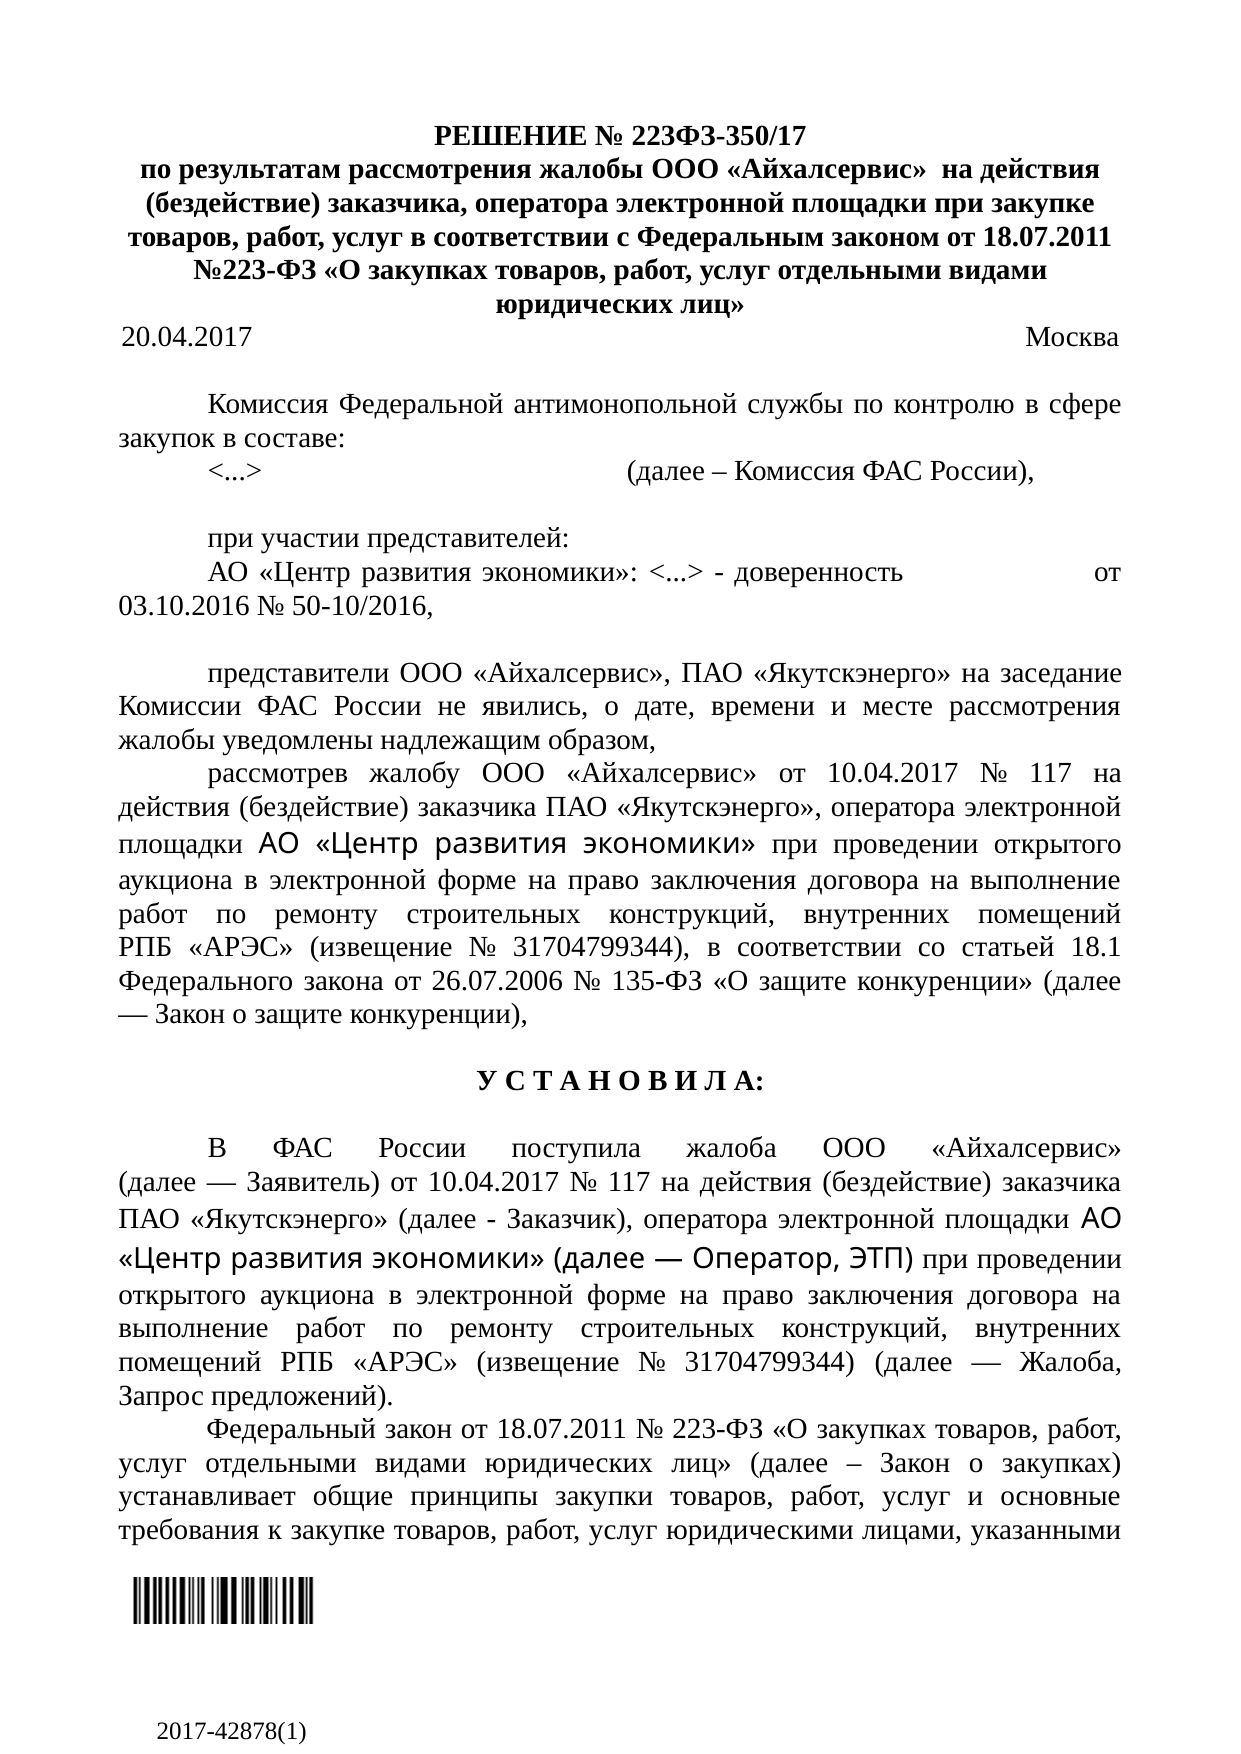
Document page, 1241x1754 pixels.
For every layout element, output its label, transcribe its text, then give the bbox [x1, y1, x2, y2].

text В ФАС России поступила жалоба ООО «Айхалсервис» (далее — Заявитель) от 10.04.2017 № 117 на действия (бездействие) заказчика ПАО «Якутскэнерго» (далее - Заказчик), оператора электронной площадки АО «Центр развития экономики» (далее — Оператор, ЭТП) при проведении открытого аукциона в электронной форме на право заключения договора на выполнение работ по ремонту строительных конструкций, внутренних помещений РПБ «АРЭС» (извещение № 31704799344) (далее — Жалоба, Запрос предложений). [118, 1131, 1122, 1411]
text рассмотрев жалобу ООО «Айхалсервис» от 10.04.2017 № 117 на действия (бездействие) заказчика ПАО «Якутскэнерго», оператора электронной площадки АО «Центр развития экономики» при проведении открытого аукциона в электронной форме на право заключения договора на выполнение работ по ремонту строительных конструкций, внутренних помещений РПБ «АРЭС» (извещение № 31704799344), в соответствии со статьей 18.1 Федерального закона от 26.07.2006 № 135-ФЗ «О защите конкуренции» (далее — Закон о защите конкуренции), [118, 755, 1122, 1030]
text по результатам рассмотрения жалобы ООО «Айхалсервис» на действия (бездействие) заказчика, оператора электронной площадки при закупке товаров, работ, услуг в соответствии с Федеральным законом от 18.07.2011 №223-ФЗ «О закупках товаров, работ, услуг отдельными видами юридических лиц» [118, 152, 1122, 319]
text РЕШЕНИЕ № 223ФЗ-350/17 [118, 118, 1122, 152]
text 20.04.2017 Москва [118, 319, 1122, 353]
text <...> (далее – Комиссия ФАС России), [118, 453, 1122, 521]
text при участии представителей: [118, 521, 1122, 554]
text Комиссия Федеральной антимонопольной службы по контролю в сфере закупок в составе: [118, 386, 1122, 453]
picture [118, 1577, 331, 1624]
text АО «Центр развития экономики»: <...> - доверенность от 03.10.2016 № 50-10/2016, [118, 554, 1122, 621]
text представители ООО «Айхалсервис», ПАО «Якутскэнерго» на заседание Комиссии ФАС России не явились, о дате, времени и месте рассмотрения жалобы уведомлены надлежащим образом, [118, 655, 1122, 755]
text Федеральный закон от 18.07.2011 № 223-ФЗ «О закупках товаров, работ, услуг отдельными видами юридических лиц» (далее – Закон о закупках) устанавливает общие принципы закупки товаров, работ, услуг и основные требования к закупке товаров, работ, услуг юридическими лицами, указанными [118, 1411, 1122, 1545]
text У С Т А Н О В И Л А: [118, 1063, 1122, 1097]
